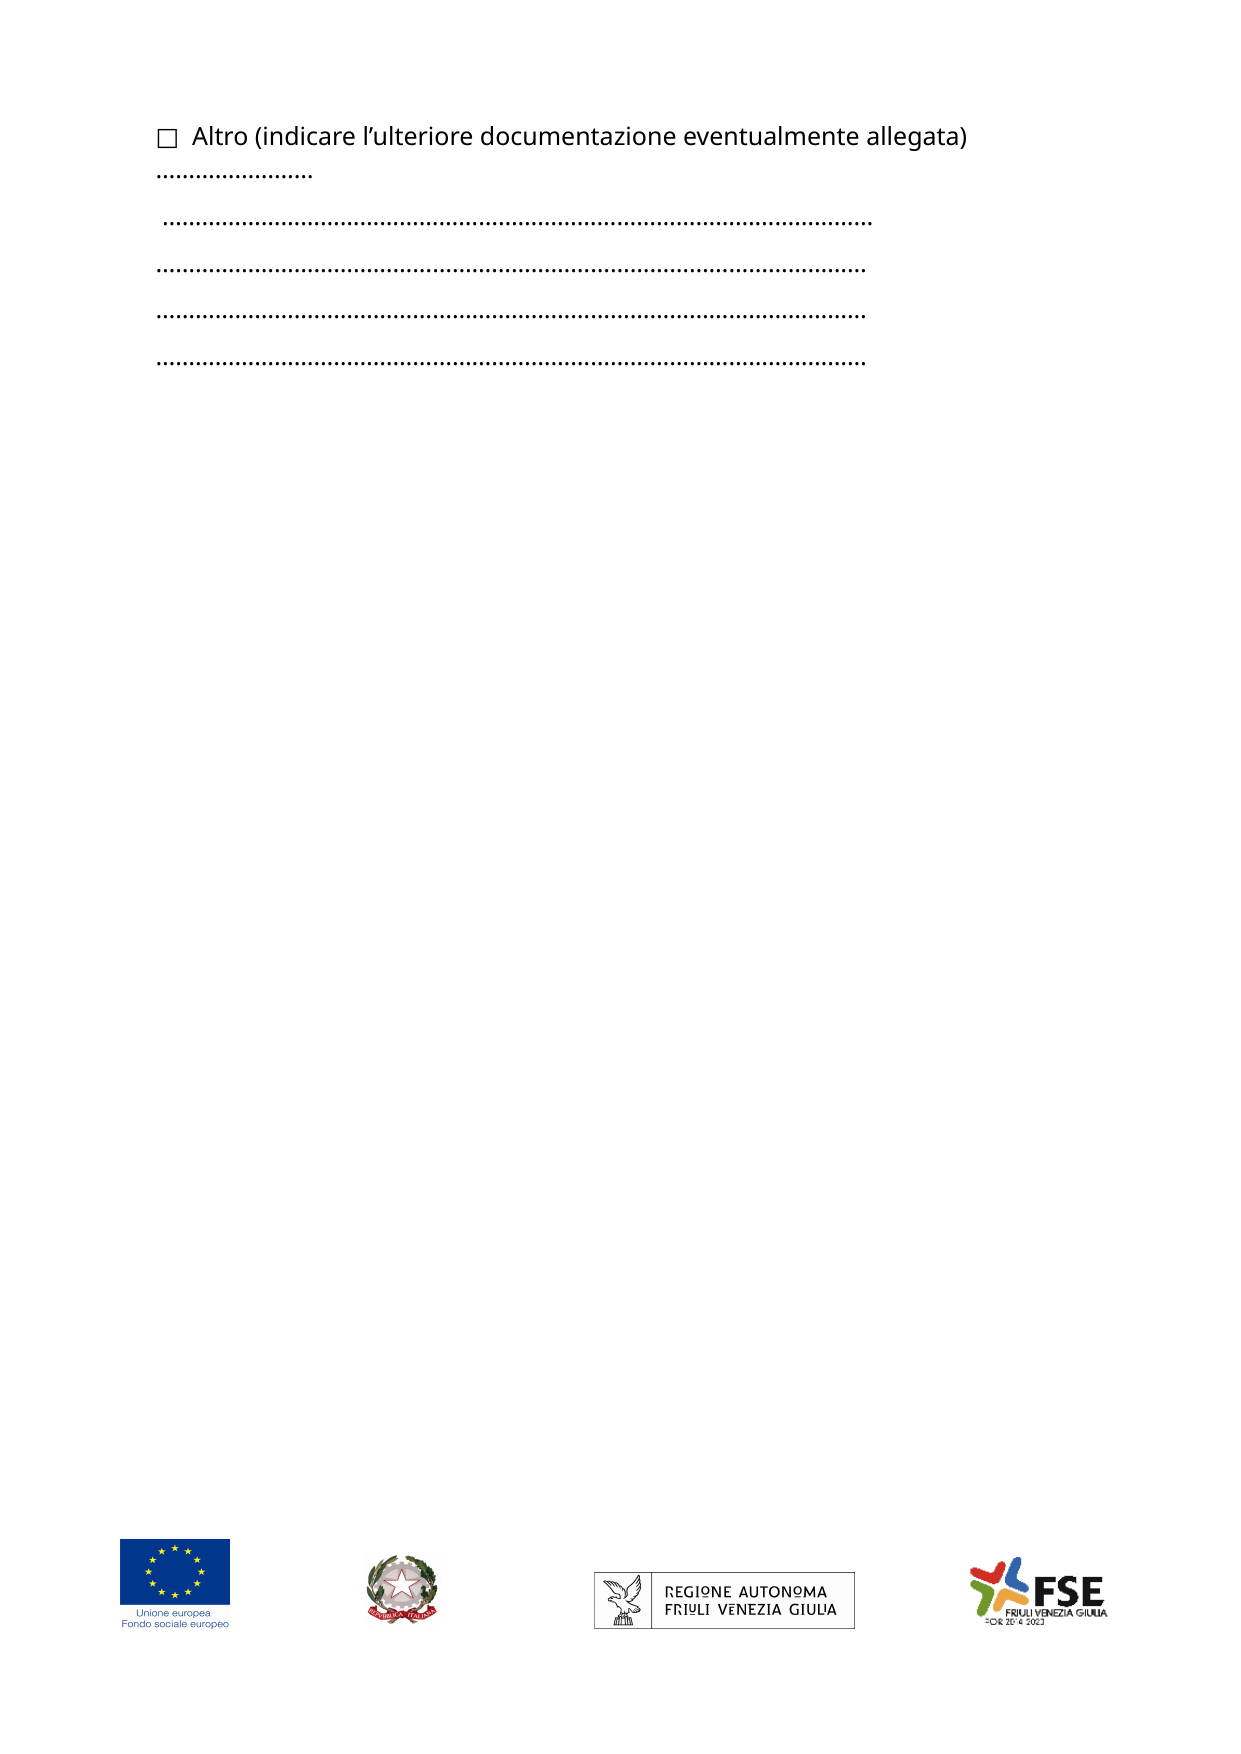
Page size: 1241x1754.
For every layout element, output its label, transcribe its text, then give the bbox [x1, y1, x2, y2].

picture [594, 1572, 855, 1629]
text ……………………………………………………………………………………………… [155, 338, 1063, 372]
picture [119, 1538, 231, 1629]
text ……………………………………………………………………………………………… [155, 199, 1063, 233]
text ……………………………………………………………………………………………… [155, 292, 1063, 326]
text □ Altro (indicare l’ulteriore documentazione eventualmente allegata) …………………… [155, 118, 1063, 186]
picture [364, 1552, 442, 1627]
text ……………………………………………………………………………………………… [155, 245, 1063, 279]
